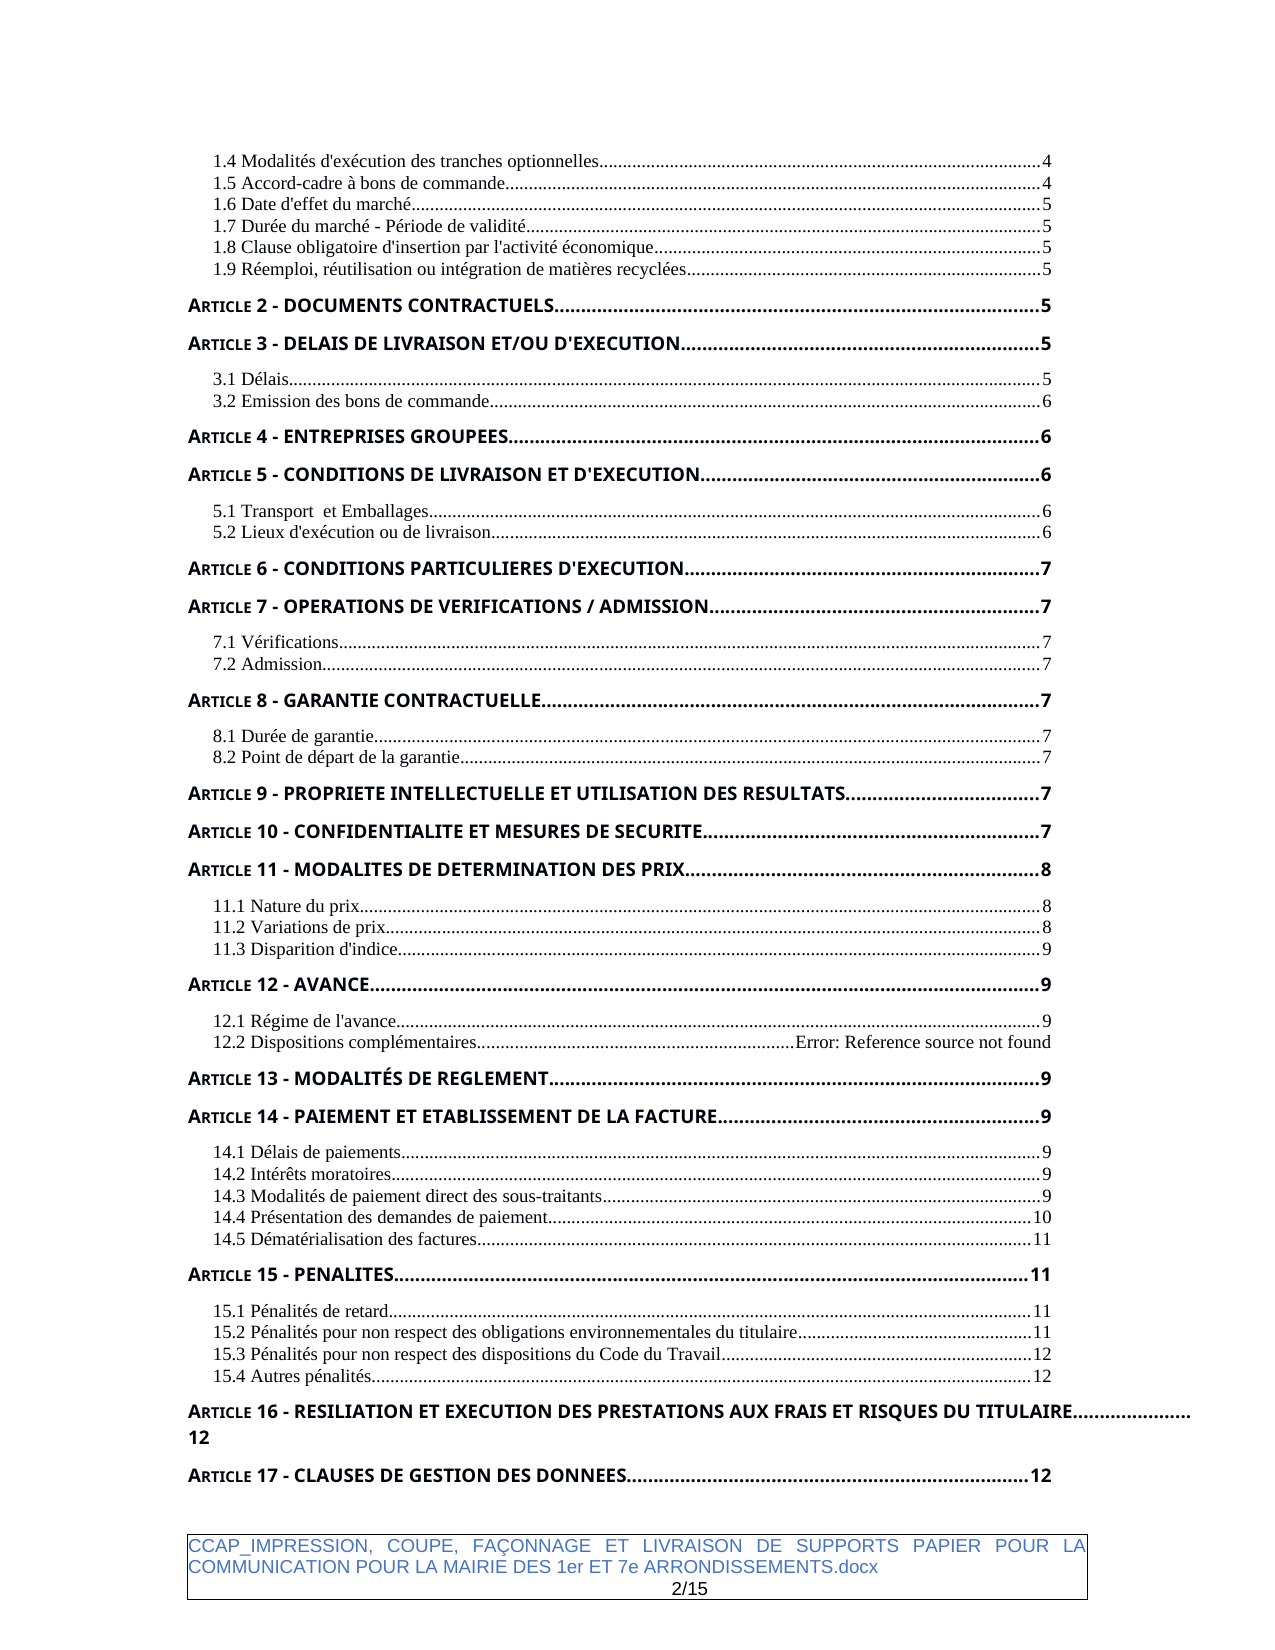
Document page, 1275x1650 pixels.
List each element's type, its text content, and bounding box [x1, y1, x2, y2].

text 11.2 Variations de prix 8 [213, 916, 1087, 938]
text 8.2 Point de départ de la garantie 7 [213, 746, 1087, 768]
text 15.3 Pénalités pour non respect des dispositions du Code du Travail 12 [213, 1343, 1087, 1364]
text Article 2 - DOCUMENTS CONTRACTUELS 5 [188, 292, 1087, 317]
text Article 8 - GARANTIE CONTRACTUELLE 7 [188, 687, 1087, 712]
text 1.6 Date d'effet du marché 5 [213, 193, 1087, 215]
text 15.1 Pénalités de retard 11 [213, 1300, 1087, 1321]
text 12.2 Dispositions complémentaires Erreur : source de la référence non trouvée [213, 1031, 1087, 1053]
text Article 5 - CONDITIONS DE LIVRAISON ET D'EXECUTION 6 [188, 462, 1087, 487]
text Article 16 - RESILIATION ET EXECUTION DES PRESTATIONS AUX FRAIS ET RISQUES DU TITULAIRE 12 [188, 1398, 1087, 1449]
text 1.8 Clause obligatoire d'insertion par l'activité économique 5 [213, 236, 1087, 258]
text 15.2 Pénalités pour non respect des obligations environnementales du titulaire 11 [213, 1321, 1087, 1343]
text 3.2 Emission des bons de commande 6 [213, 389, 1087, 411]
text 14.1 Délais de paiements 9 [213, 1141, 1087, 1163]
text 1.9 Réemploi, réutilisation ou intégration de matières recyclées 5 [213, 258, 1087, 279]
text 1.5 Accord-cadre à bons de commande 4 [213, 172, 1087, 193]
text Article 17 - CLAUSES DE GESTION DES DONNEES 12 [188, 1462, 1087, 1488]
text 1.4 Modalités d'exécution des tranches optionnelles 4 [213, 150, 1087, 172]
text Article 4 - ENTREPRISES GROUPEES 6 [188, 423, 1087, 449]
text 7.1 Vérifications 7 [213, 631, 1087, 653]
text Article 15 - PENALITES 11 [188, 1262, 1087, 1287]
text 3.1 Délais 5 [213, 368, 1087, 389]
text Article 11 - MODALITES DE DETERMINATION DES PRIX 8 [188, 857, 1087, 882]
text Article 6 - CONDITIONS PARTICULIERES D'EXECUTION 7 [188, 555, 1087, 581]
text Article 12 - AVANCE 9 [188, 972, 1087, 997]
text 14.5 Dématérialisation des factures 11 [213, 1228, 1087, 1249]
text 8.1 Durée de garantie 7 [213, 725, 1087, 746]
text Article 10 - CONFIDENTIALITE ET MESURES DE SECURITE 7 [188, 818, 1087, 844]
text Article 9 - PROPRIETE INTELLECTUELLE ET UTILISATION DES RESULTATS 7 [188, 781, 1087, 806]
text Article 7 - OPERATIONS DE VERIFICATIONS / ADMISSION 7 [188, 593, 1087, 619]
text 14.4 Présentation des demandes de paiement 10 [213, 1206, 1087, 1228]
text 5.2 Lieux d'exécution ou de livraison 6 [213, 521, 1087, 543]
text 14.2 Intérêts moratoires 9 [213, 1163, 1087, 1184]
text 1.7 Durée du marché - Période de validité 5 [213, 215, 1087, 236]
text 12.1 Régime de l'avance 9 [213, 1010, 1087, 1031]
text Article 14 - PAIEMENT ET ETABLISSEMENT DE LA FACTURE 9 [188, 1103, 1087, 1129]
text 11.3 Disparition d'indice 9 [213, 938, 1087, 959]
text 7.2 Admission 7 [213, 653, 1087, 674]
text Article 3 - DELAIS DE LIVRAISON ET/OU D'EXECUTION 5 [188, 330, 1087, 355]
text 11.1 Nature du prix 8 [213, 894, 1087, 916]
text 14.3 Modalités de paiement direct des sous-traitants 9 [213, 1184, 1087, 1206]
text 15.4 Autres pénalités 12 [213, 1364, 1087, 1386]
text 5.1 Transport et Emballages 6 [213, 499, 1087, 521]
text Article 13 - MODALITÉS DE REGLEMENT 9 [188, 1065, 1087, 1091]
